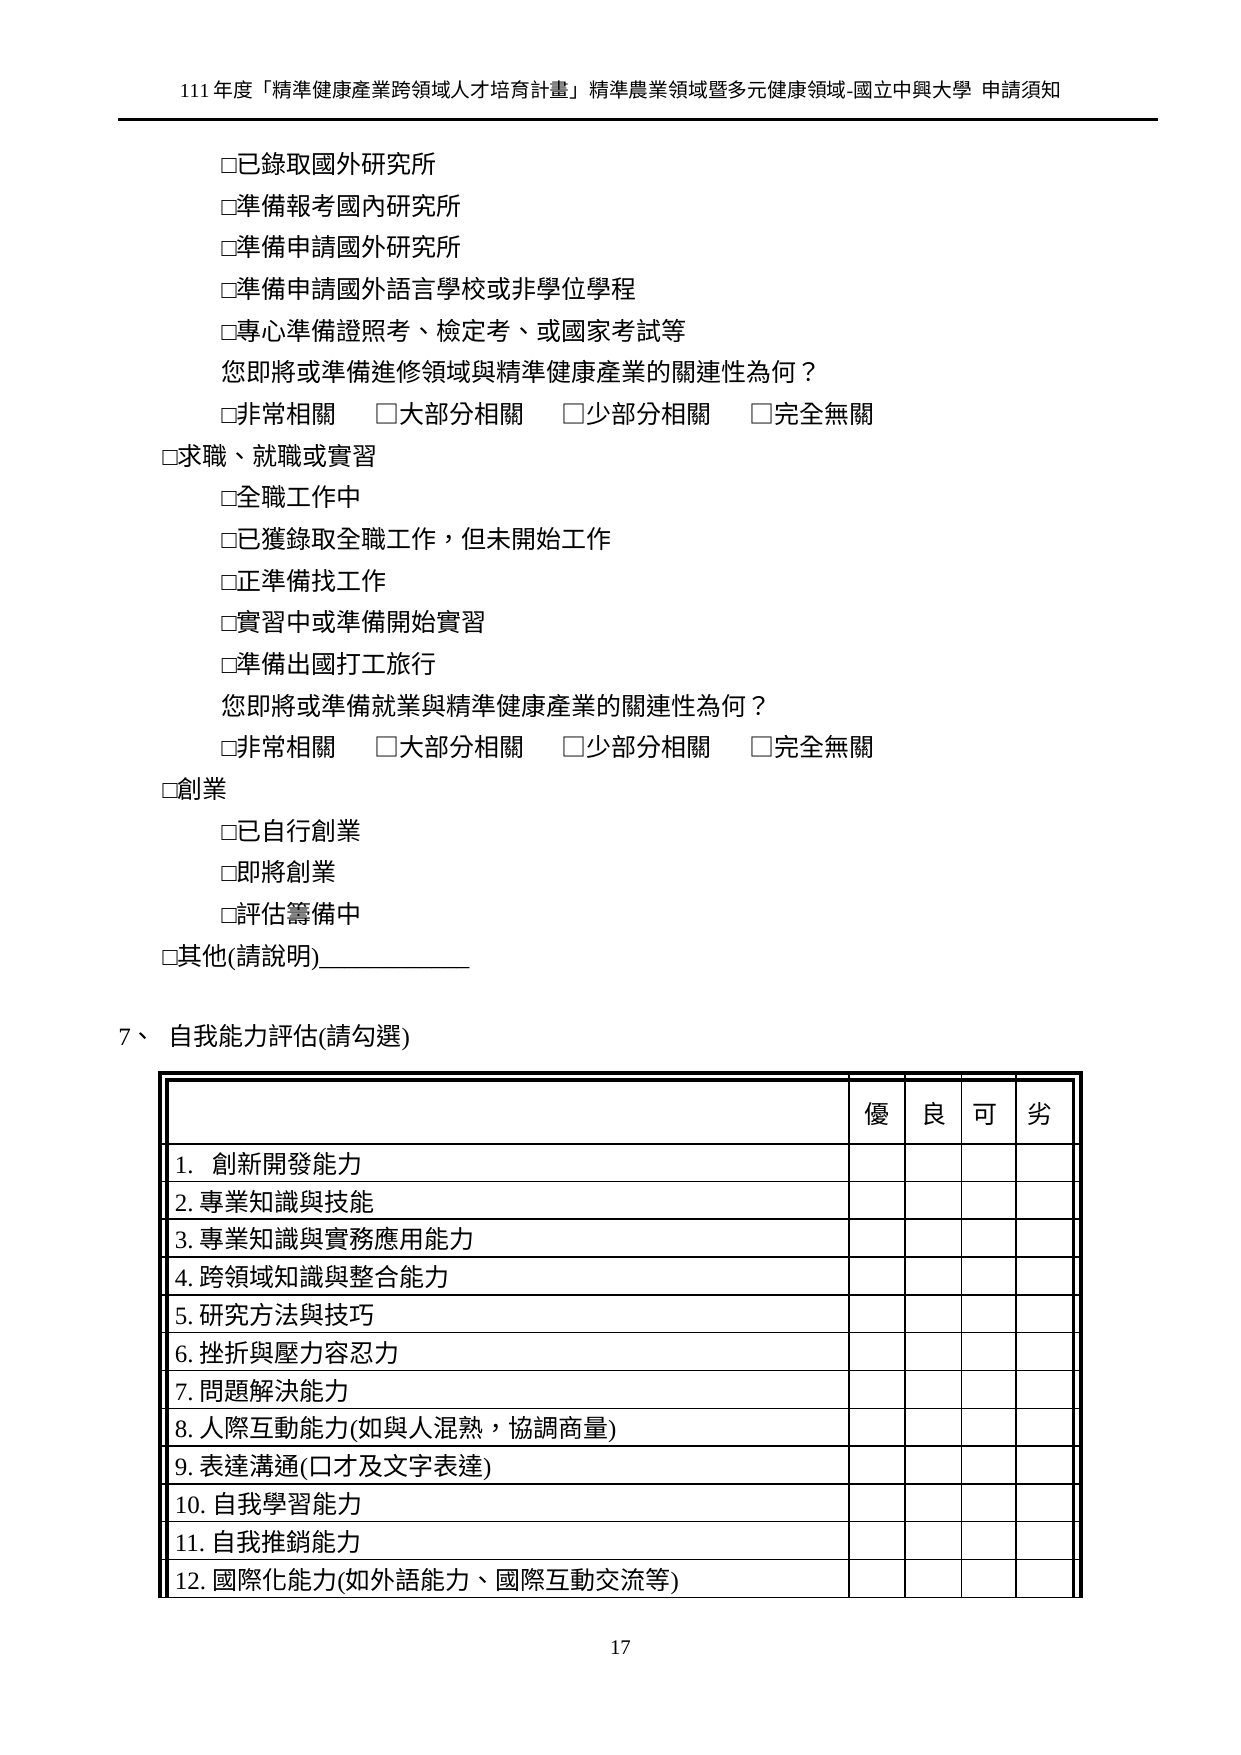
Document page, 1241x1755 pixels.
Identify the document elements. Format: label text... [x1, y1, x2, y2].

table_cell 9. 表達溝通(口才及文字表達) [169, 1447, 848, 1483]
table_cell [850, 1560, 904, 1596]
text □實習中或準備開始實習 [221, 598, 1122, 640]
table_cell 6. 挫折與壓力容忍力 [169, 1333, 848, 1369]
text □非常相關 □大部分相關 □少部分相關 □完全無關 [221, 723, 1122, 765]
table_cell [1017, 1560, 1072, 1596]
table_cell [850, 1296, 904, 1332]
table_cell 12. 國際化能力(如外語能力、國際互動交流等) [169, 1560, 848, 1596]
table_cell 7. 問題解決能力 [169, 1371, 848, 1407]
text □正準備找工作 [221, 557, 1122, 598]
table_cell [906, 1409, 961, 1445]
table_header [163, 1075, 848, 1143]
table_cell 11. 自我推銷能力 [169, 1522, 848, 1559]
table_cell [1017, 1333, 1072, 1369]
table_header 優 [850, 1082, 904, 1143]
table_cell [906, 1371, 961, 1407]
table_cell 3. 專業知識與實務應用能力 [169, 1220, 848, 1256]
table_header [169, 1082, 848, 1143]
table_cell [850, 1485, 904, 1521]
text □已自行創業 [221, 807, 1122, 848]
table_cell [850, 1409, 904, 1445]
table_cell [962, 1145, 1015, 1181]
text □專心準備證照考、檢定考、或國家考試等 [221, 307, 1122, 348]
table_cell [962, 1409, 1015, 1445]
table_cell [1017, 1258, 1072, 1294]
text □求職、就職或實習 [162, 432, 1122, 473]
table_cell [906, 1485, 961, 1521]
table_cell [906, 1145, 961, 1181]
table_cell [962, 1560, 1015, 1596]
text □準備申請國外語言學校或非學位學程 [221, 265, 1122, 307]
table_cell 8. 人際互動能力(如與人混熟，協調商量) [169, 1409, 848, 1445]
table_cell [962, 1447, 1015, 1483]
table_cell [906, 1258, 961, 1294]
table_cell [962, 1220, 1015, 1256]
table_cell [906, 1447, 961, 1483]
table_cell 4. 跨領域知識與整合能力 [169, 1258, 848, 1294]
table_cell [850, 1371, 904, 1407]
table_cell [850, 1145, 904, 1181]
table_cell 2. 專業知識與技能 [169, 1182, 848, 1218]
text □準備申請國外研究所 [221, 223, 1122, 265]
text 您即將或準備就業與精準健康產業的關連性為何？ [221, 682, 1122, 723]
table_cell [906, 1560, 961, 1596]
table_cell [1017, 1145, 1072, 1181]
table_cell [962, 1182, 1015, 1218]
table_cell [850, 1333, 904, 1369]
text □全職工作中 [221, 473, 1122, 515]
table_cell [1017, 1409, 1072, 1445]
text □即將創業 [221, 848, 1122, 890]
list 自我能力評估(請勾選) [118, 1017, 1122, 1053]
table_cell [850, 1182, 904, 1218]
table_cell [962, 1333, 1015, 1369]
table_cell [906, 1522, 961, 1559]
table_cell [906, 1333, 961, 1369]
table_cell 10. 自我學習能力 [169, 1485, 848, 1521]
text □已獲錄取全職工作，但未開始工作 [221, 515, 1122, 557]
text □評估籌備中 [221, 890, 1122, 932]
table_cell [962, 1522, 1015, 1559]
text □其他(請說明)____________ [162, 932, 1122, 973]
table_cell [1017, 1296, 1072, 1332]
table_cell [850, 1522, 904, 1559]
table_cell [962, 1371, 1015, 1407]
table_cell [906, 1296, 961, 1332]
table_cell [850, 1447, 904, 1483]
table_cell [962, 1258, 1015, 1294]
table_cell 5. 研究方法與技巧 [169, 1296, 848, 1332]
table_cell [1017, 1371, 1072, 1407]
table_cell 創新開發能力 [169, 1145, 848, 1181]
table_cell [1017, 1220, 1072, 1256]
text □已錄取國外研究所 [221, 140, 1122, 182]
table_cell [1017, 1485, 1072, 1521]
table_cell [906, 1220, 961, 1256]
table_cell [1017, 1182, 1072, 1218]
text □非常相關 □大部分相關 □少部分相關 □完全無關 [221, 390, 1122, 432]
table_cell [850, 1258, 904, 1294]
table_header 良 [906, 1082, 961, 1143]
table_cell [850, 1220, 904, 1256]
text □創業 [162, 765, 1122, 807]
table_cell [962, 1485, 1015, 1521]
table_header 劣 [1017, 1075, 1077, 1143]
table_cell [1017, 1522, 1072, 1559]
text □準備報考國內研究所 [221, 182, 1122, 223]
text 您即將或準備進修領域與精準健康產業的關連性為何？ [221, 348, 1122, 390]
table_cell [1017, 1447, 1072, 1483]
text □準備出國打工旅行 [222, 640, 1122, 682]
table_cell [906, 1182, 961, 1218]
table_header 可 [962, 1082, 1015, 1143]
table_cell [962, 1296, 1015, 1332]
